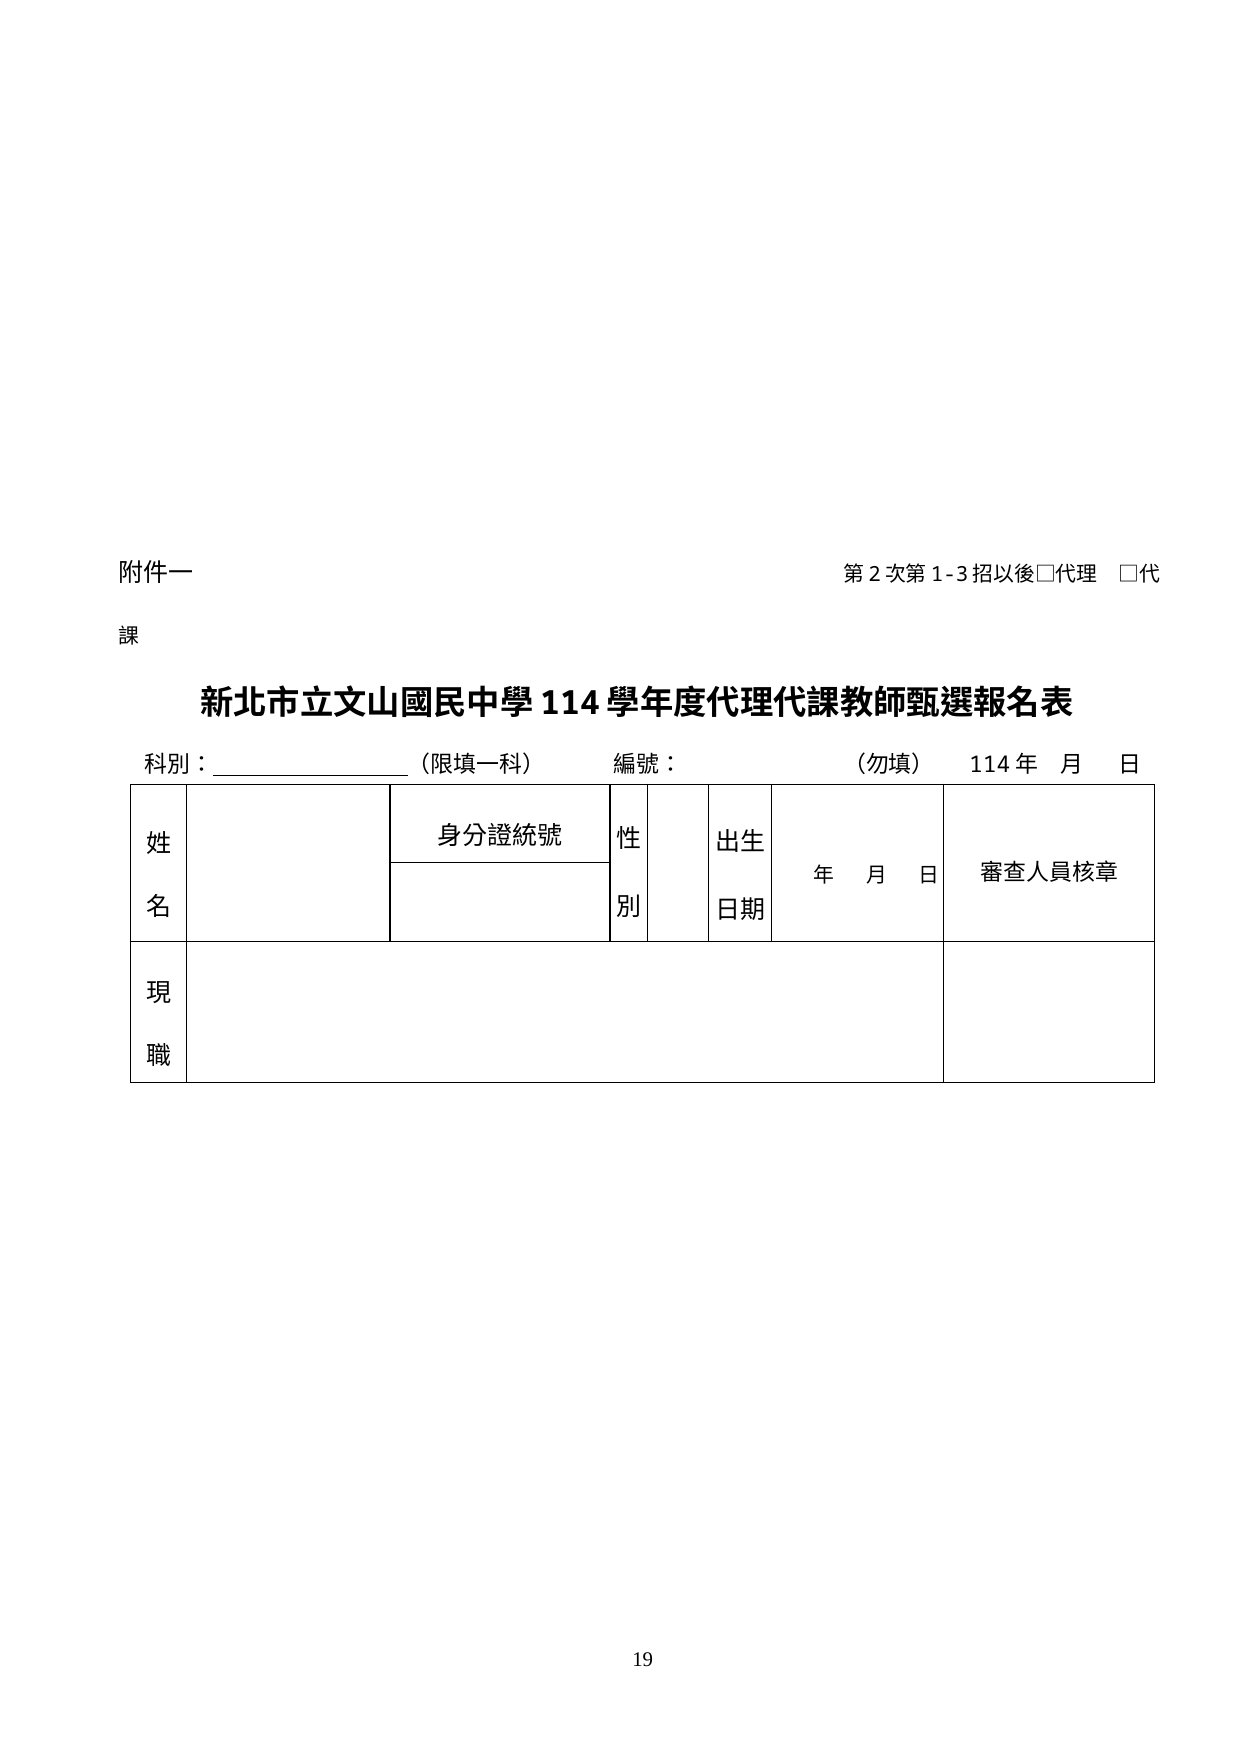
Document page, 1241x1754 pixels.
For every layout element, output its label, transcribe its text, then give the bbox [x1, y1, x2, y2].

table_header 審查人員核章 [944, 785, 1154, 941]
table_header 出生 日期 [709, 785, 771, 941]
text 新北市立文山國民中學114學年度代理代課教師甄選報名表 [118, 658, 1167, 721]
table_header 性 別 [611, 785, 647, 941]
table_header 姓 名 [131, 785, 186, 941]
text 科別： （限填一科） 編號： （勿填） 114年 月 日 [118, 721, 1167, 783]
table_cell [391, 863, 609, 941]
text 附件一 第2次第1-3招以後□代理 □代課 [118, 529, 1167, 654]
table_cell [187, 942, 943, 1082]
table_cell 現職 [131, 942, 186, 1082]
table_header 年 月 日 [772, 785, 943, 941]
table_header [187, 785, 389, 941]
table_header 身分證統號 [391, 785, 609, 862]
table_header [648, 785, 708, 941]
table_cell [944, 942, 1154, 1082]
